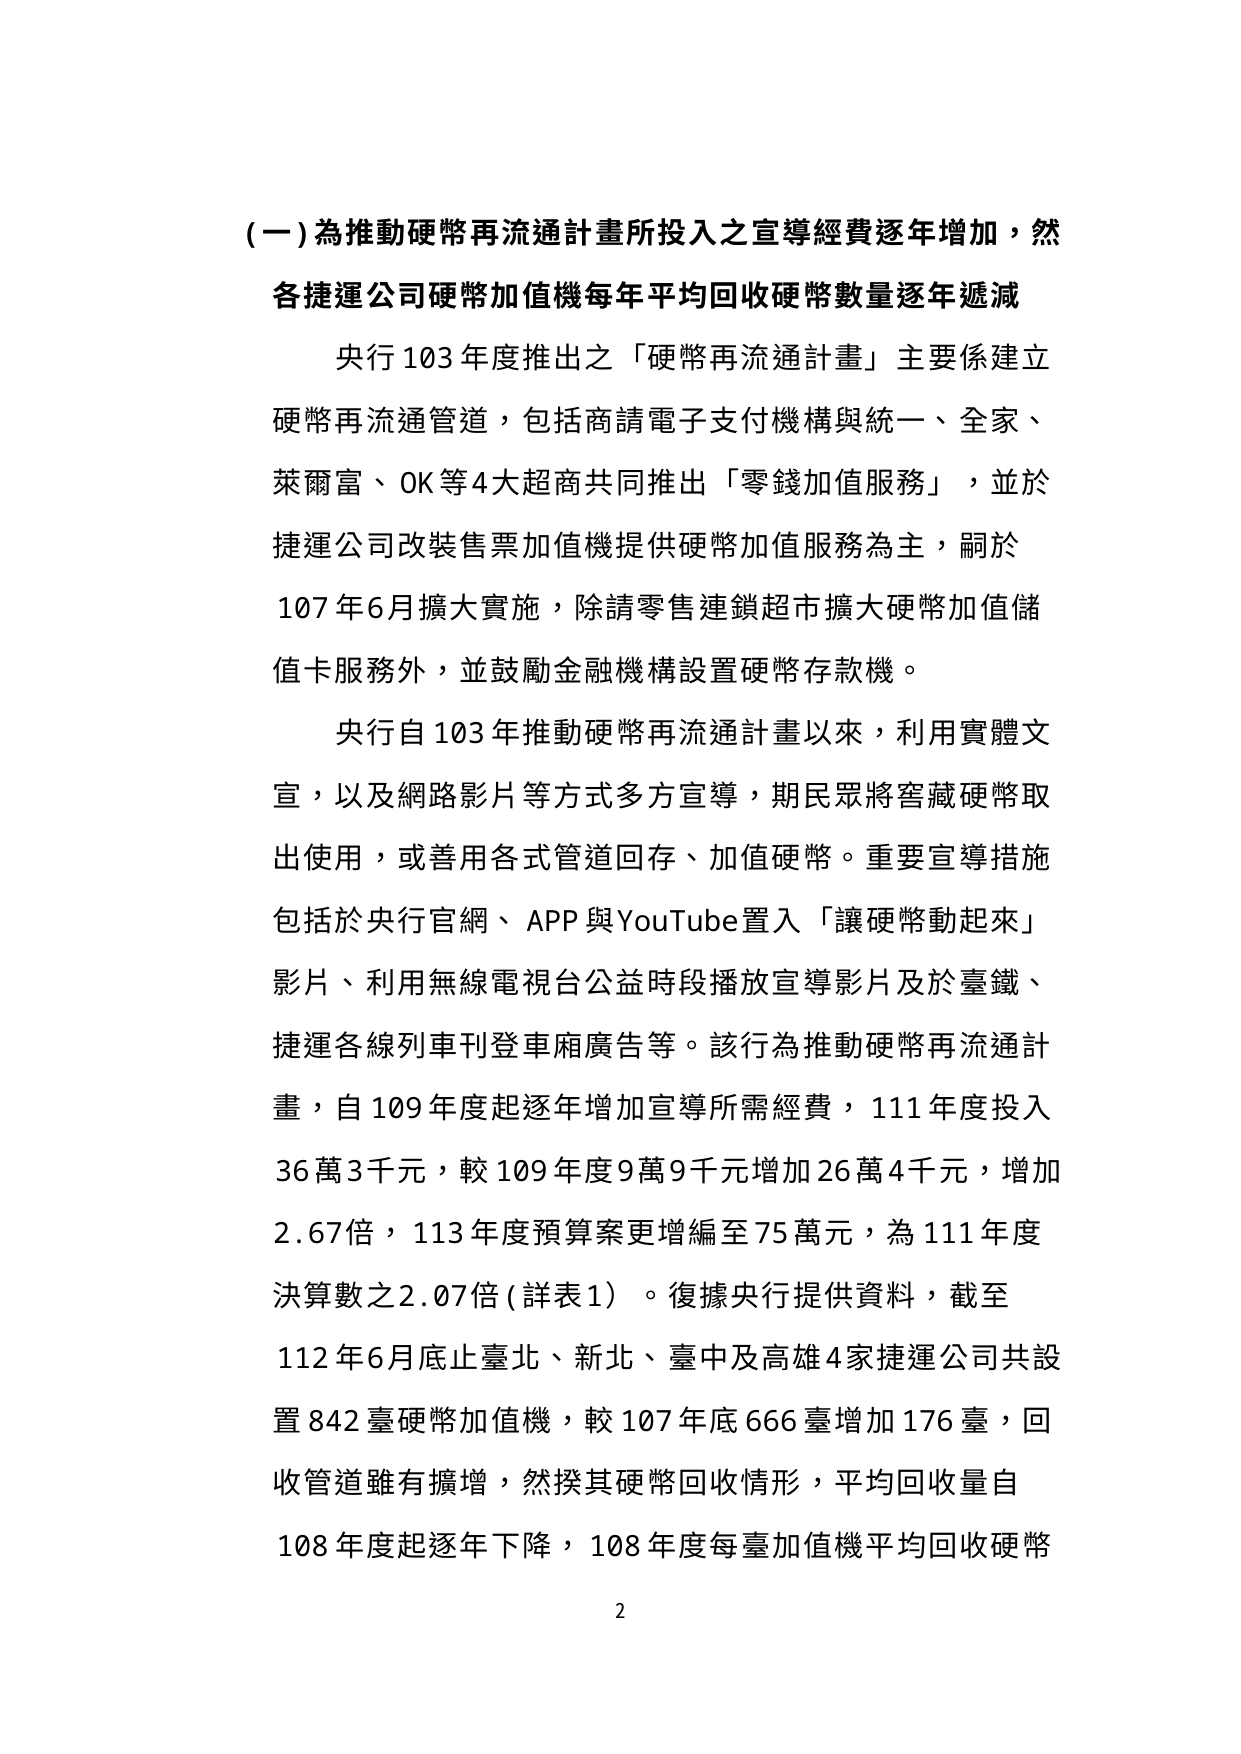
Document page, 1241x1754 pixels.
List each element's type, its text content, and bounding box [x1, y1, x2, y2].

text (一)為推動硬幣再流通計畫所投入之宣導經費逐年增加，然各捷運公司硬幣加值機每年平均回收硬幣數量逐年遞減 [236, 189, 1063, 314]
text 央行103年度推出之「硬幣再流通計畫」主要係建立硬幣再流通管道，包括商請電子支付機構與統一、全家、萊爾富、OK等4大超商共同推出「零錢加值服務」，並於捷運公司改裝售票加值機提供硬幣加值服務為主，嗣於107年6月擴大實施，除請零售連鎖超市擴大硬幣加值儲值卡服務外，並鼓勵金融機構設置硬幣存款機。 [266, 314, 1063, 689]
text 央行自103年推動硬幣再流通計畫以來，利用實體文宣，以及網路影片等方式多方宣導，期民眾將窖藏硬幣取出使用，或善用各式管道回存、加值硬幣。重要宣導措施包括於央行官網、APP與YouTube置入「讓硬幣動起來」影片、利用無線電視台公益時段播放宣導影片及於臺鐵、捷運各線列車刊登車廂廣告等。該行為推動硬幣再流通計畫，自109年度起逐年增加宣導所需經費，111年度投入36萬3千元，較109年度9萬9千元增加26萬4千元，增加2.67倍，113年度預算案更增編至75萬元，為111年度決算數之2.07倍(詳表1）。復據央行提供資料，截至112年6月底止臺北、新北、臺中及高雄4家捷運公司共設置842臺硬幣加值機，較107年底666臺增加176臺，回收管道雖有擴增，然揆其硬幣回收情形，平均回收量自108年度起逐年下降，108年度每臺加值機平均回收硬幣 [266, 689, 1063, 1564]
